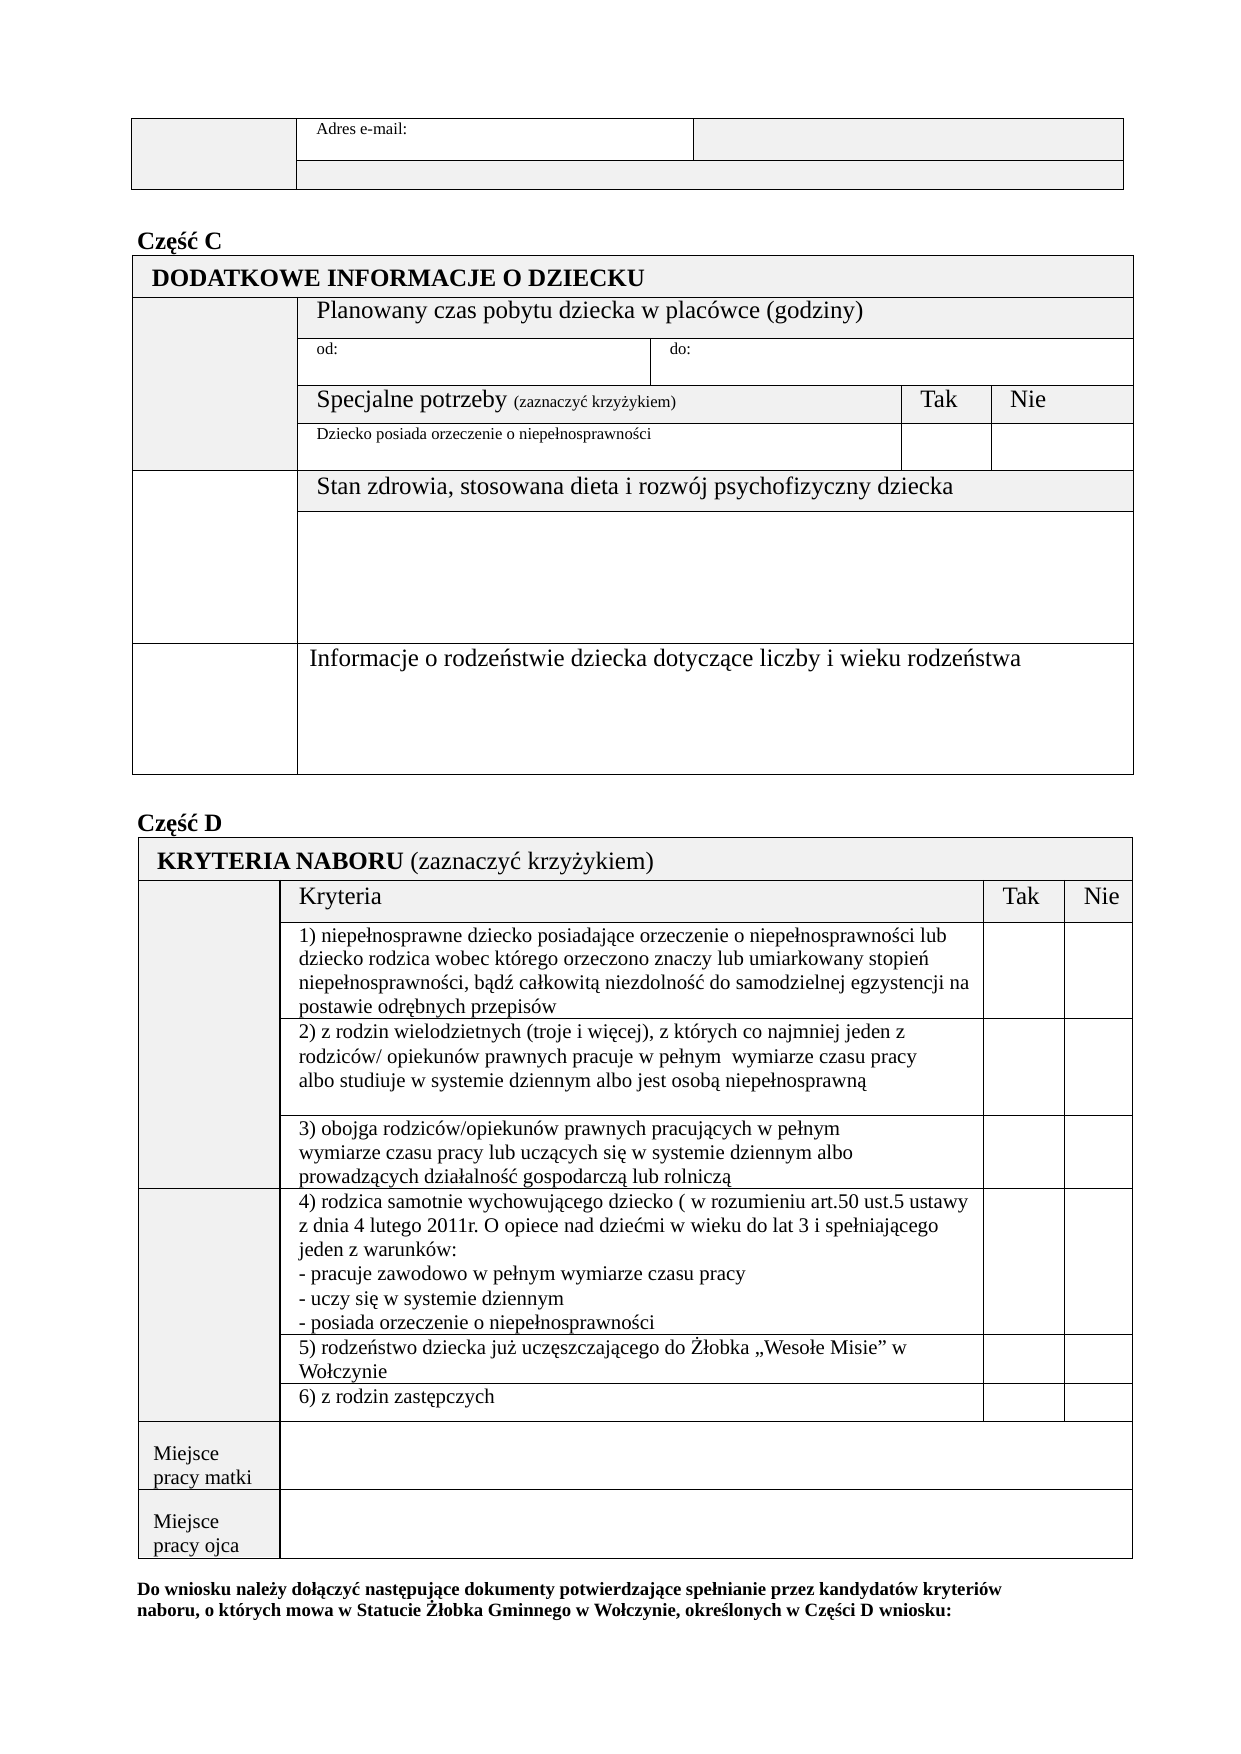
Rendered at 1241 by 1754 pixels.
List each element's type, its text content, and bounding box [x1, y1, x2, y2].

table_cell Informacje o rodzeństwie dziecka dotyczące liczby i wieku rodzeństwa [298, 644, 1133, 774]
table_cell od: [298, 339, 650, 385]
table_cell [984, 1335, 1064, 1383]
table_header KRYTERIA NABORU (zaznaczyć krzyżykiem) [139, 838, 1132, 880]
table_cell [297, 161, 1123, 189]
text Część C [118, 226, 1122, 255]
table_cell Specjalne potrzeby (zaznaczyć krzyżykiem) [298, 386, 901, 423]
table_cell Tak [902, 386, 991, 423]
table_cell Miejsce pracy ojca [139, 1490, 279, 1557]
table_cell Kryteria [281, 881, 983, 922]
table_header DODATKOWE INFORMACJE O DZIECKU [133, 256, 1133, 297]
table_cell [132, 119, 296, 189]
table_cell 6) z rodzin zastępczych [281, 1384, 983, 1421]
table_cell 2) z rodzin wielodzietnych (troje i więcej), z których co najmniej jeden z rodziców/ opiekunów prawnych pracuje w pełnym wymiarze czasu pracy albo studiuje w systemie dziennym albo jest osobą niepełnosprawną [281, 1019, 983, 1114]
table_cell [984, 923, 1064, 1018]
table_cell Nie [992, 386, 1133, 423]
table_cell [1065, 1384, 1132, 1421]
table_cell [694, 119, 1123, 160]
table_cell 3) obojga rodziców/opiekunów prawnych pracujących w pełnym wymiarze czasu pracy lub uczących się w systemie dziennym albo prowadzących działalność gospodarczą lub rolniczą [281, 1116, 983, 1188]
table_cell [984, 1019, 1064, 1114]
table_cell [281, 1422, 1132, 1489]
table_cell Adres e-mail: [297, 119, 693, 160]
table_cell 5) rodzeństwo dziecka już uczęszczającego do Żłobka „Wesołe Misie” w Wołczynie [281, 1335, 983, 1383]
table_cell Planowany czas pobytu dziecka w placówce (godziny) [298, 298, 1133, 338]
table_cell [133, 471, 297, 511]
table_cell 1) niepełnosprawne dziecko posiadające orzeczenie o niepełnosprawności lub dziecko rodzica wobec którego orzeczono znaczy lub umiarkowany stopień niepełnosprawności, bądź całkowitą niezdolność do samodzielnej egzystencji na postawie odrębnych przepisów [281, 923, 983, 1018]
table_cell [984, 1116, 1064, 1188]
table_cell [902, 424, 991, 470]
table_cell Tak [984, 881, 1064, 922]
table_cell [1065, 1189, 1132, 1334]
table_cell 4) rodzica samotnie wychowującego dziecko ( w rozumieniu art.50 ust.5 ustawy z dnia 4 lutego 2011r. O opiece nad dziećmi w wieku do lat 3 i spełniającego jeden z warunków: - pracuje zawodowo w pełnym wymiarze czasu pracy - uczy się w systemie dziennym - posiada orzeczenie o niepełnosprawności [281, 1189, 983, 1334]
table_cell [984, 1189, 1064, 1334]
text Do wniosku należy dołączyć następujące dokumenty potwierdzające spełnianie przez kandydatów kryteriów naboru, o których mowa w Statucie Żłobka Gminnego w Wołczynie, określonych w Części D wniosku: [137, 1578, 1055, 1621]
table_cell [1065, 1116, 1132, 1188]
table_cell Dziecko posiada orzeczenie o niepełnosprawności [298, 424, 901, 470]
table_cell Nie [1065, 881, 1132, 922]
table_cell [1065, 1019, 1132, 1114]
table_cell [1065, 1335, 1132, 1383]
table_cell [133, 511, 297, 642]
table_cell Miejsce pracy matki [139, 1422, 279, 1489]
table_cell [298, 512, 1133, 642]
table_cell [133, 298, 297, 470]
table_cell do: [651, 339, 1133, 385]
table_cell Stan zdrowia, stosowana dieta i rozwój psychofizyczny dziecka [298, 471, 1133, 511]
table_cell [139, 1189, 279, 1421]
table_cell [281, 1490, 1132, 1557]
table_cell [1065, 923, 1132, 1018]
table_cell [984, 1384, 1064, 1421]
table_cell [139, 881, 279, 1188]
table_cell [992, 424, 1133, 470]
text Część D [137, 808, 1122, 837]
table_cell [133, 644, 297, 774]
